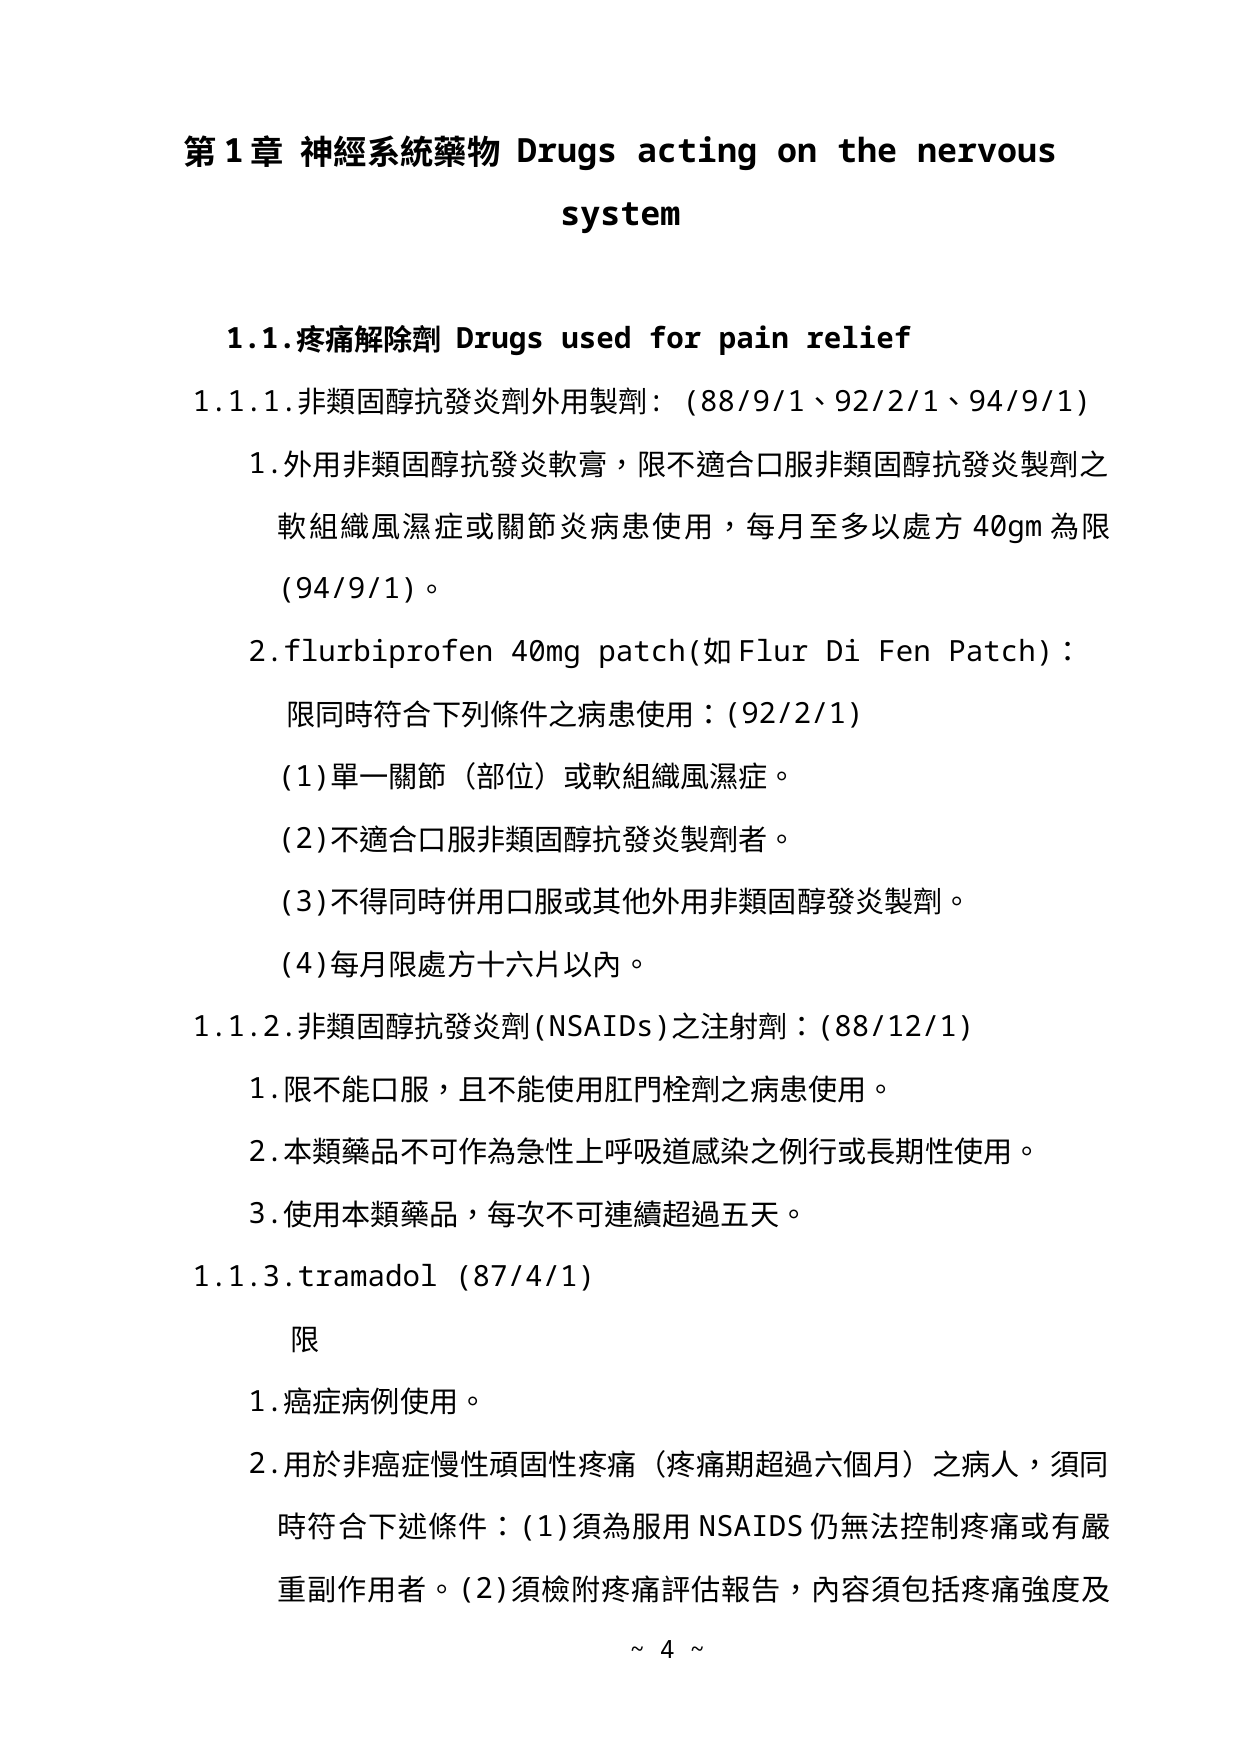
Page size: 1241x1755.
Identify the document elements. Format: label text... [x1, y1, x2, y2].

text 1.癌症病例使用。 [248, 1358, 1110, 1421]
text 1.1.3.tramadol (87/4/1) [192, 1233, 1110, 1296]
text (4)每月限處方十六片以內。 [278, 921, 1110, 983]
text (3)不得同時併用口服或其他外用非類固醇發炎製劑。 [278, 858, 1110, 921]
text 1.限不能口服，且不能使用肛門栓劑之病患使用。 [248, 1046, 1110, 1108]
text 第1章 神經系統藥物 Drugs acting on the nervous system [130, 108, 1110, 233]
text 限同時符合下列條件之病患使用：(92/2/1) [286, 671, 1110, 733]
text 2.本類藥品不可作為急性上呼吸道感染之例行或長期性使用。 [248, 1108, 1110, 1171]
text 2.flurbiprofen 40mg patch(如Flur Di Fen Patch)： [248, 608, 1110, 671]
text 1.1.1.非類固醇抗發炎劑外用製劑: (88/9/1、92/2/1、94/9/1) [192, 358, 1110, 421]
text 1.外用非類固醇抗發炎軟膏，限不適合口服非類固醇抗發炎製劑之軟組織風濕症或關節炎病患使用，每月至多以處方40gm為限(94/9/1)。 [248, 421, 1110, 608]
text 3.使用本類藥品，每次不可連續超過五天。 [248, 1171, 1110, 1233]
text 2.用於非癌症慢性頑固性疼痛（疼痛期超過六個月）之病人，須同時符合下述條件：(1)須為服用NSAIDS仍無法控制疼痛或有嚴重副作用者。(2)須檢附疼痛評估報告，內容須包括疼痛強度及 [248, 1421, 1110, 1608]
text 限 [194, 1296, 1110, 1358]
text 1.1.疼痛解除劑 Drugs used for pain relief [226, 296, 1110, 358]
text 1.1.2.非類固醇抗發炎劑(NSAIDs)之注射劑：(88/12/1) [192, 983, 1110, 1046]
text (1)單一關節（部位）或軟組織風濕症。 [278, 733, 1110, 796]
text (2)不適合口服非類固醇抗發炎製劑者。 [278, 796, 1110, 858]
